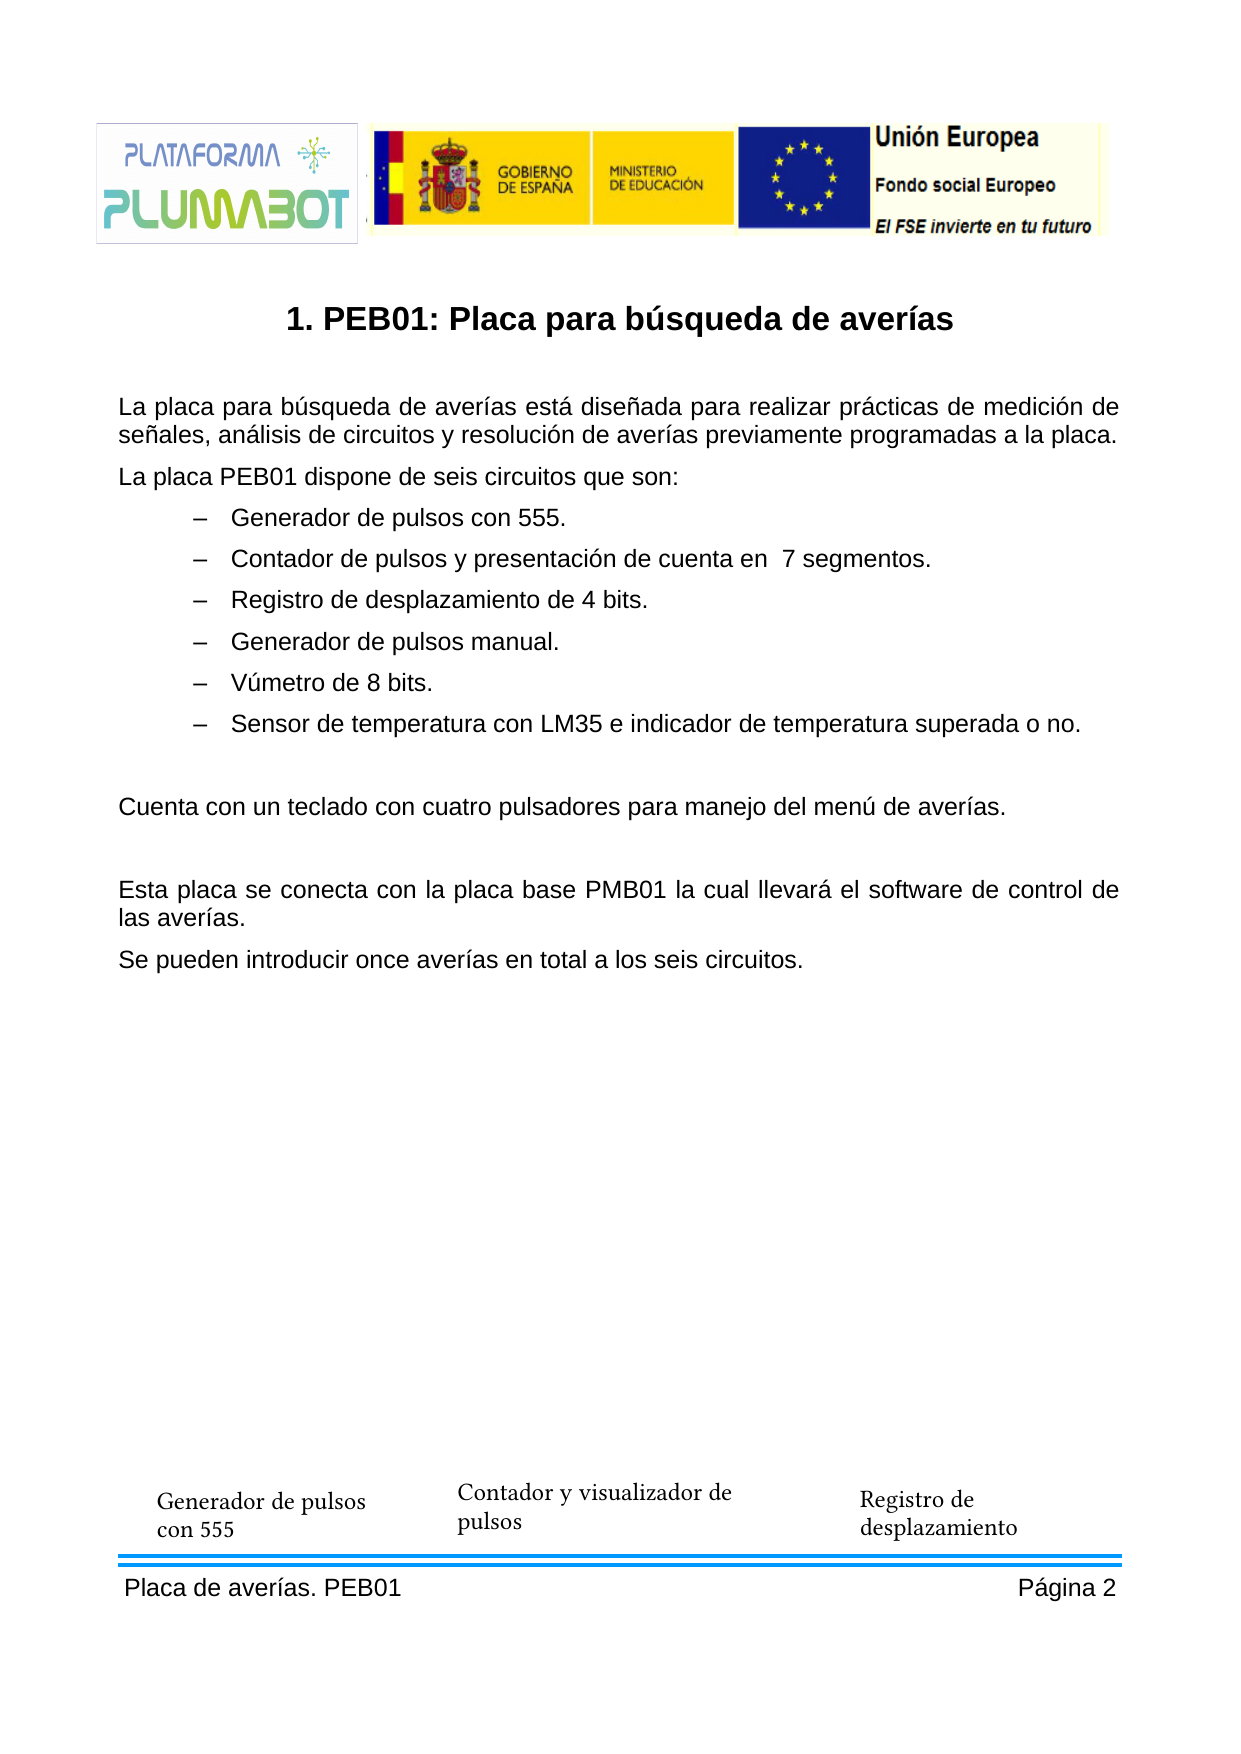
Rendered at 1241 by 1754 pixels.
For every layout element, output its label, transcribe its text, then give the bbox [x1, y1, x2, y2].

list Sensor de temperatura con LM35 e indicador de temperatura superada o no. [193, 709, 1122, 738]
list Registro de desplazamiento de 4 bits. [193, 585, 1122, 614]
text La placa para búsqueda de averías está diseñada para realizar prácticas de medición de señales, análisis de circuitos y resolución de averías previamente programadas a la placa. [118, 391, 1122, 449]
text Se pueden introducir once averías en total a los seis circuitos. [118, 944, 1122, 973]
list Vúmetro de 8 bits. [193, 668, 1122, 697]
list Contador de pulsos y presentación de cuenta en 7 segmentos. [193, 544, 1122, 573]
text Esta placa se conecta con la placa base PMB01 la cual llevará el software de control de las averías. [118, 874, 1122, 932]
text La placa PEB01 dispone de seis circuitos que son: [118, 461, 1122, 490]
list Generador de pulsos manual. [193, 627, 1122, 656]
text 1. PEB01: Placa para búsqueda de averías [118, 299, 1122, 338]
list Generador de pulsos con 555. [193, 503, 1122, 532]
text Cuenta con un teclado con cuatro pulsadores para manejo del menú de averías. [118, 792, 1122, 821]
